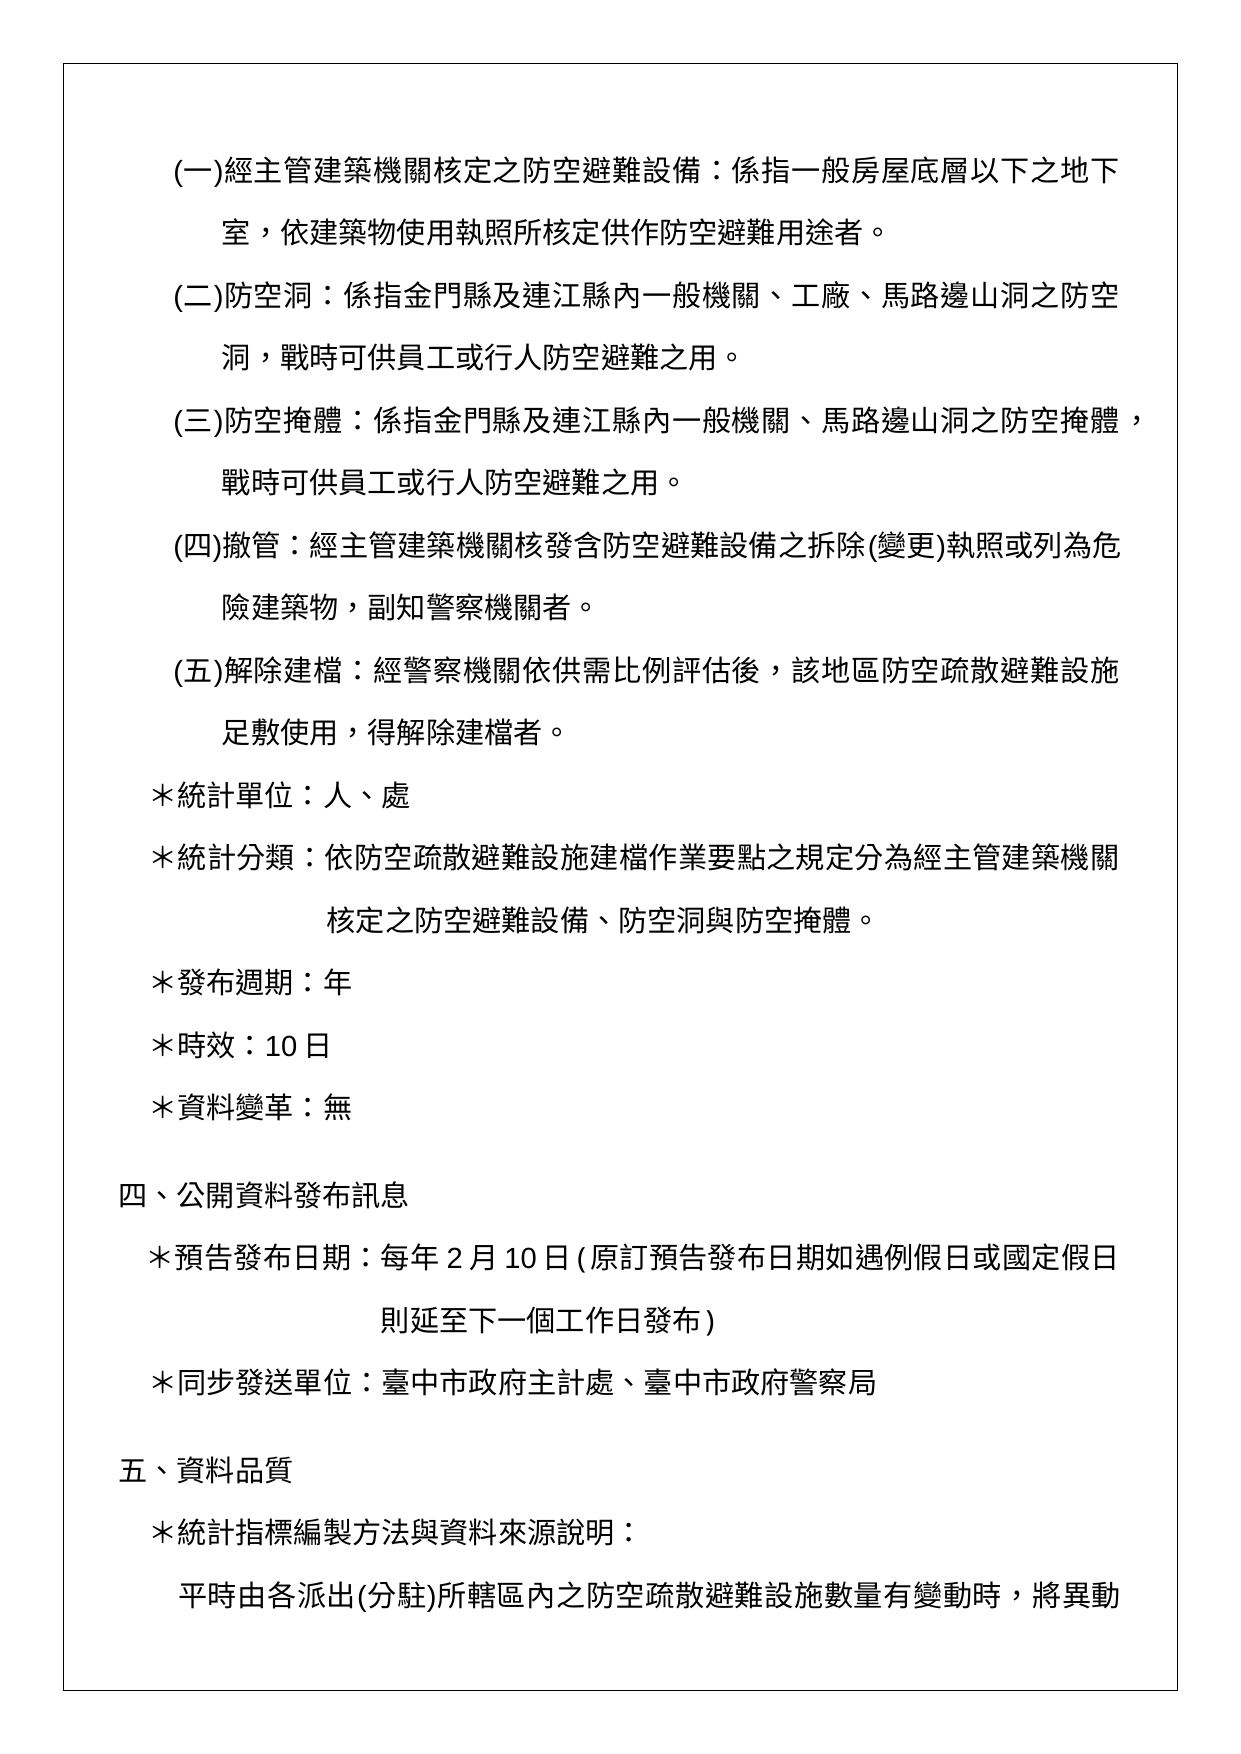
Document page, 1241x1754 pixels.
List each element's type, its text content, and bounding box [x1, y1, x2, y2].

text 四、公開資料發布訊息 [118, 1152, 1122, 1214]
text ＊統計分類：依防空疏散避難設施建檔作業要點之規定分為經主管建築機關核定之防空避難設備、防空洞與防空掩體。 [148, 814, 1122, 939]
text (三)防空掩體：係指金門縣及連江縣內一般機關、馬路邊山洞之防空掩體，戰時可供員工或行人防空避難之用。 [173, 377, 1122, 502]
text (五)解除建檔：經警察機關依供需比例評估後，該地區防空疏散避難設施足敷使用，得解除建檔者。 [173, 627, 1122, 752]
text ＊同步發送單位：臺中市政府主計處、臺中市政府警察局 [148, 1339, 1122, 1402]
text 五、資料品質 [118, 1427, 1122, 1489]
text ＊統計單位：人、處 [148, 752, 1122, 814]
text ＊發布週期：年 [148, 939, 1122, 1002]
text ＊統計指標編製方法與資料來源說明： [148, 1489, 1122, 1552]
text ＊預告發布日期：每年2月10日(原訂預告發布日期如遇例假日或國定假日則延至下一個工作日發布) [145, 1214, 1122, 1339]
text (二)防空洞：係指金門縣及連江縣內一般機關、工廠、馬路邊山洞之防空洞，戰時可供員工或行人防空避難之用。 [173, 252, 1122, 377]
text ＊時效：10日 [148, 1002, 1122, 1064]
text ＊資料變革：無 [148, 1064, 1122, 1127]
text (四)撤管：經主管建築機關核發含防空避難設備之拆除(變更)執照或列為危險建築物，副知警察機關者。 [173, 502, 1122, 627]
text 平時由各派出(分駐)所轄區內之防空疏散避難設施數量有變動時，將異動情形登記於本分局整合性業務管理系統，每年終了後，根據登記資料彙編。 [178, 1552, 1122, 1614]
text (一)經主管建築機關核定之防空避難設備：係指一般房屋底層以下之地下室，依建築物使用執照所核定供作防空避難用途者。 [173, 127, 1122, 252]
